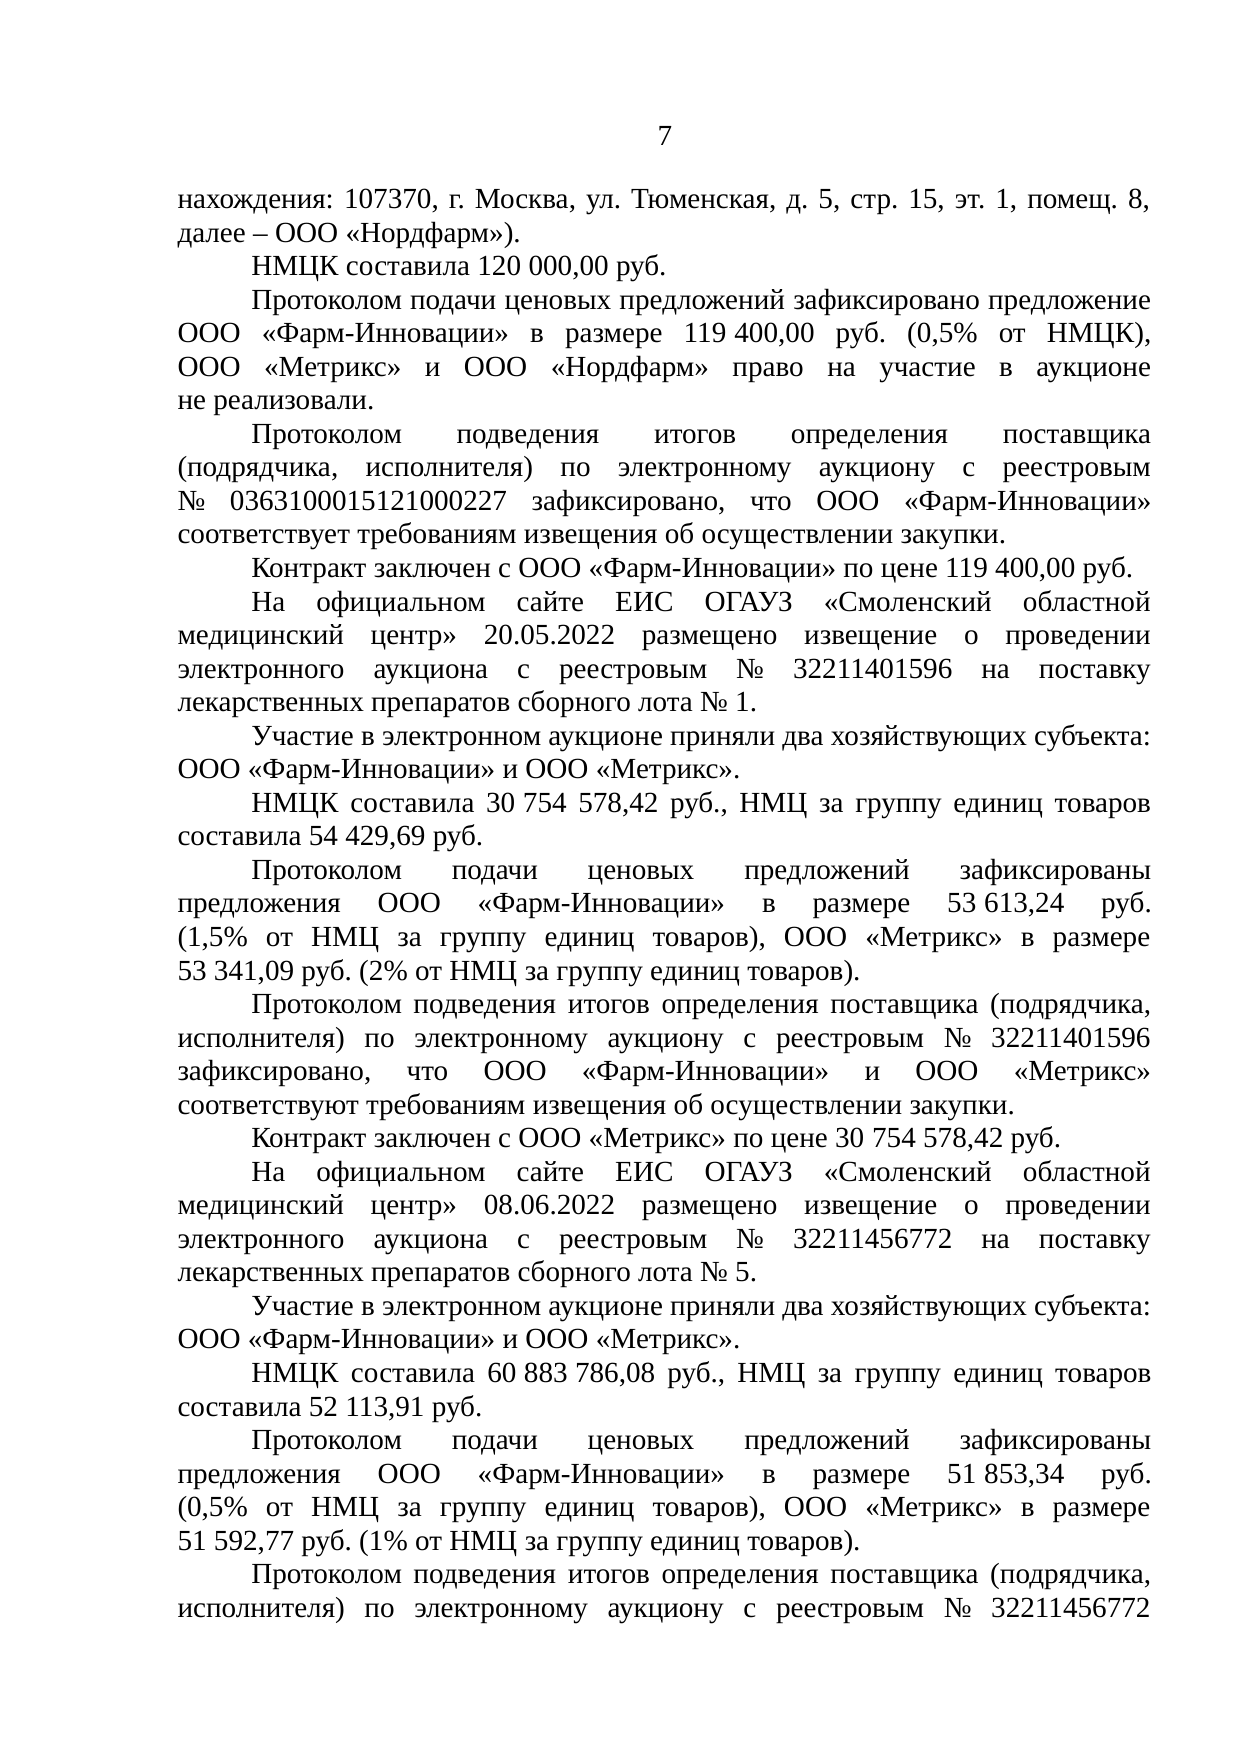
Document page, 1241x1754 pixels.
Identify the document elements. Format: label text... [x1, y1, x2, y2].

text Протоколом подведения итогов определения поставщика (подрядчика, исполнителя) по электронному аукциону с реестровым № 32211456772 [177, 1556, 1152, 1623]
text На официальном сайте ЕИС ОГАУЗ «Смоленский областной медицинский центр» 20.05.2022 размещено извещение о проведении электронного аукциона с реестровым № 32211401596 на поставку лекарственных препаратов сборного лота № 1. [177, 584, 1152, 718]
text НМЦК составила 30 754 578,42 руб., НМЦ за группу единиц товаров составила 54 429,69 руб. [177, 785, 1152, 852]
text нахождения: 107370, г. Москва, ул. Тюменская, д. 5, стр. 15, эт. 1, помещ. 8, далее – ООО «Нордфарм»). [177, 181, 1152, 248]
text Протоколом подведения итогов определения поставщика (подрядчика, исполнителя) по электронному аукциону с реестровым № 32211401596 зафиксировано, что ООО «Фарм-Инновации» и ООО «Метрикс» соответствуют требованиям извещения об осуществлении закупки. [177, 986, 1152, 1120]
text Протоколом подведения итогов определения поставщика (подрядчика, исполнителя) по электронному аукциону с реестровым № 0363100015121000227 зафиксировано, что ООО «Фарм-Инновации» соответствует требованиям извещения об осуществлении закупки. [177, 416, 1152, 550]
text Участие в электронном аукционе приняли два хозяйствующих субъекта: ООО «Фарм-Инновации» и ООО «Метрикс». [177, 1288, 1152, 1355]
text НМЦК составила 60 883 786,08 руб., НМЦ за группу единиц товаров составила 52 113,91 руб. [177, 1355, 1152, 1422]
text Протоколом подачи ценовых предложений зафиксировано предложение ООО «Фарм-Инновации» в размере 119 400,00 руб. (0,5% от НМЦК), ООО «Метрикс» и ООО «Нордфарм» право на участие в аукционе не реализовали. [177, 282, 1152, 416]
text Участие в электронном аукционе приняли два хозяйствующих субъекта: ООО «Фарм-Инновации» и ООО «Метрикс». [177, 718, 1152, 785]
text НМЦК составила 120 000,00 руб. [177, 248, 1152, 282]
text Протоколом подачи ценовых предложений зафиксированы предложения ООО «Фарм-Инновации» в размере 53 613,24 руб. (1,5% от НМЦ за группу единиц товаров), ООО «Метрикс» в размере 53 341,09 руб. (2% от НМЦ за группу единиц товаров). [177, 852, 1152, 986]
text На официальном сайте ЕИС ОГАУЗ «Смоленский областной медицинский центр» 08.06.2022 размещено извещение о проведении электронного аукциона с реестровым № 32211456772 на поставку лекарственных препаратов сборного лота № 5. [177, 1154, 1152, 1288]
text Контракт заключен с ООО «Фарм-Инновации» по цене 119 400,00 руб. [177, 550, 1152, 584]
text Контракт заключен с ООО «Метрикс» по цене 30 754 578,42 руб. [177, 1120, 1152, 1154]
text Протоколом подачи ценовых предложений зафиксированы предложения ООО «Фарм-Инновации» в размере 51 853,34 руб. (0,5% от НМЦ за группу единиц товаров), ООО «Метрикс» в размере 51 592,77 руб. (1% от НМЦ за группу единиц товаров). [177, 1422, 1152, 1556]
